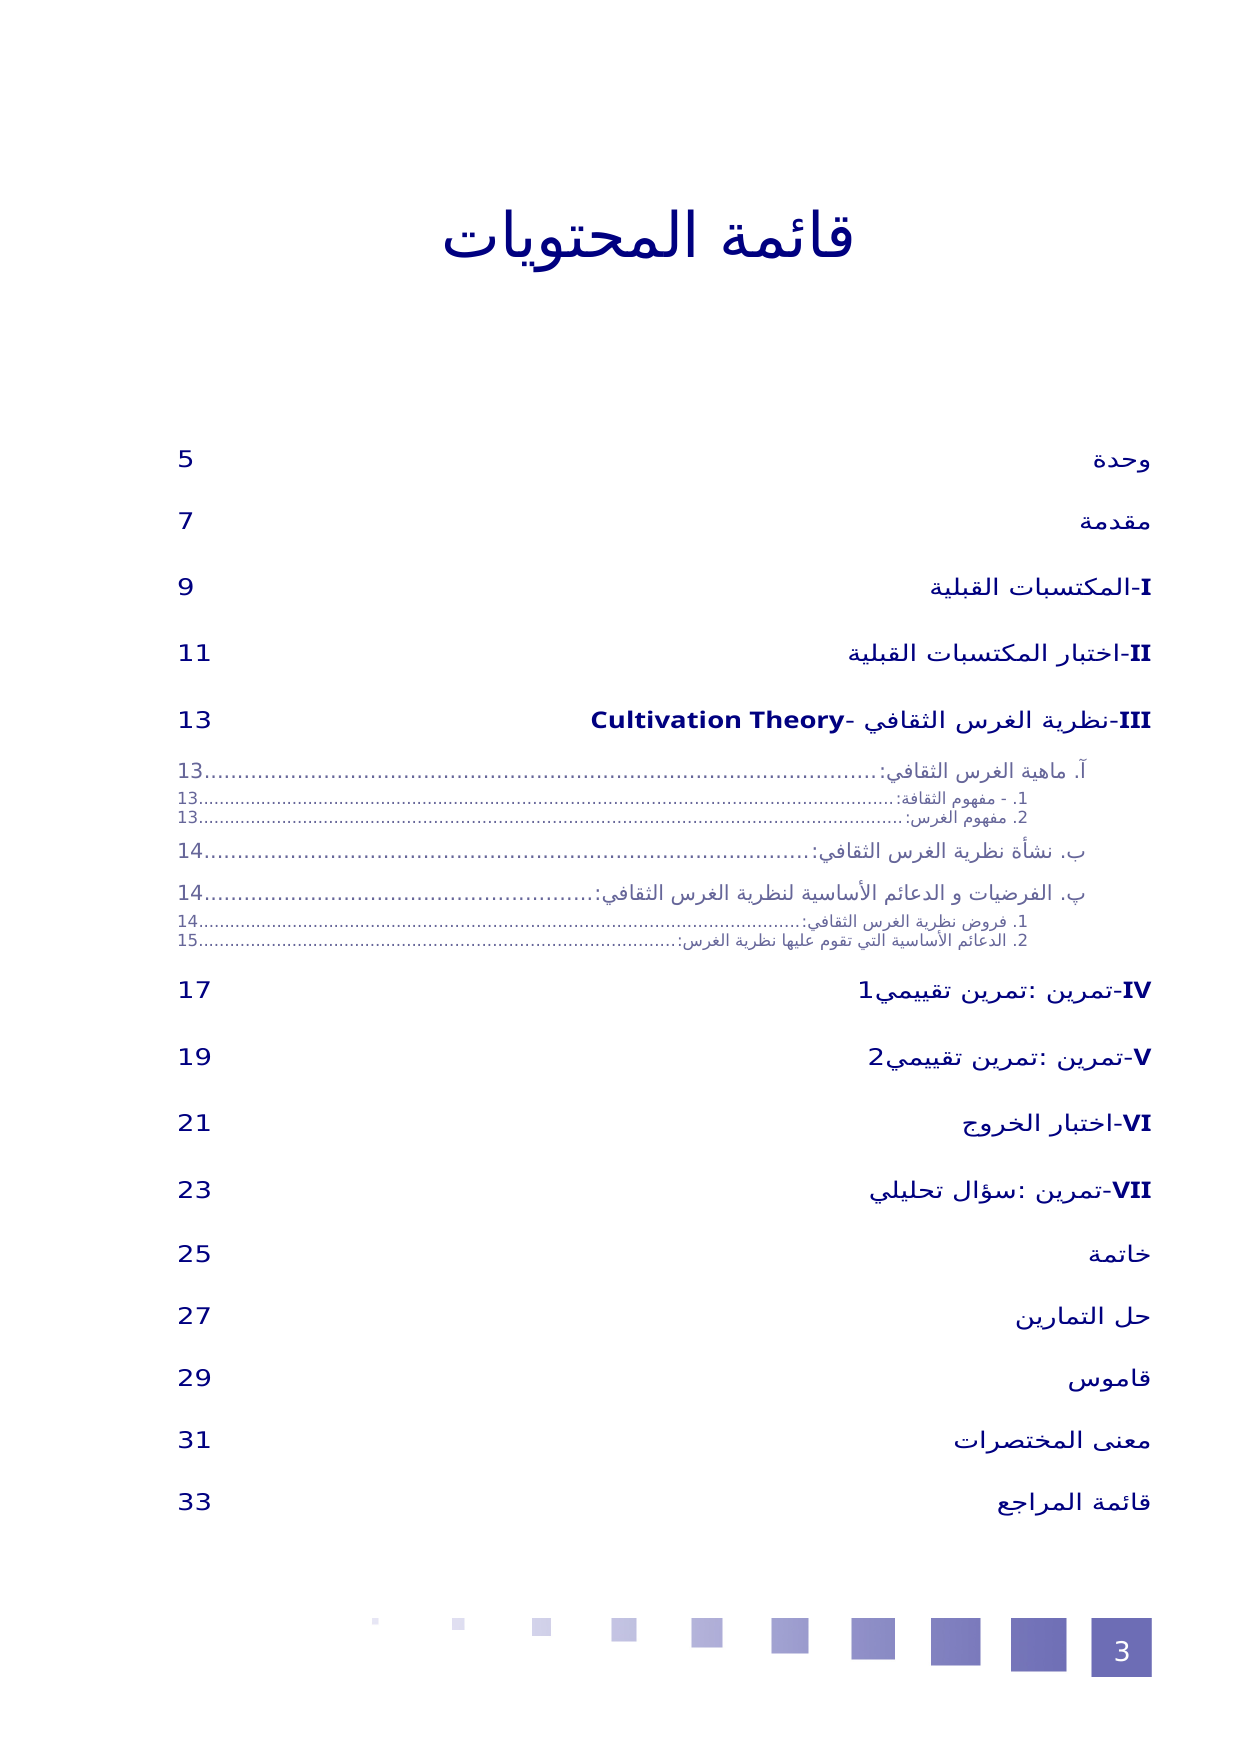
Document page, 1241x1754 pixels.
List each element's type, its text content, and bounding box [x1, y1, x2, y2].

title IV-تمرين :تمرين تقييمي1 17 [177, 974, 1152, 1005]
title آ. ماهية الغرس الثقافي: 13 [177, 759, 1093, 783]
title 2. مفهوم الغرس: 13 [177, 808, 1033, 828]
title ب. نشأة نظرية الغرس الثقافي: 14 [177, 839, 1093, 864]
title VII-تمرين :سؤال تحليلي 23 [177, 1174, 1152, 1205]
title پ. الفرضيات و الدعائم الأساسية لنظرية الغرس الثقافي: 14 [177, 881, 1093, 906]
title 1. فروض نظرية الغرس الثقافي: 14 [177, 912, 1033, 931]
title 2. الدعائم الأساسية التي تقوم عليها نظرية الغرس: 15 [177, 931, 1033, 950]
title VI-اختبار الخروج 21 [177, 1107, 1152, 1139]
title قائمة المراجع 33 [177, 1489, 1152, 1516]
title مقدمة 7 [177, 508, 1152, 535]
title V-تمرين :تمرين تقييمي2 19 [177, 1041, 1152, 1072]
title 1. - مفهوم الثقافة: 13 [177, 789, 1033, 808]
title وحدة 5 [177, 446, 1152, 473]
picture [177, 1618, 1152, 1677]
title قاموس 29 [177, 1365, 1152, 1392]
title معنى المختصرات 31 [177, 1427, 1152, 1454]
title حل التمارين 27 [177, 1303, 1152, 1329]
title خاتمة 25 [177, 1241, 1152, 1267]
title II-اختبار المكتسبات القبلية 11 [177, 637, 1152, 668]
title قائمة المحتويات [213, 199, 856, 272]
title I-المكتسبات القبلية 9 [177, 571, 1152, 602]
title III-نظرية الغرس الثقافي -Cultivation Theory 13 [177, 704, 1152, 735]
